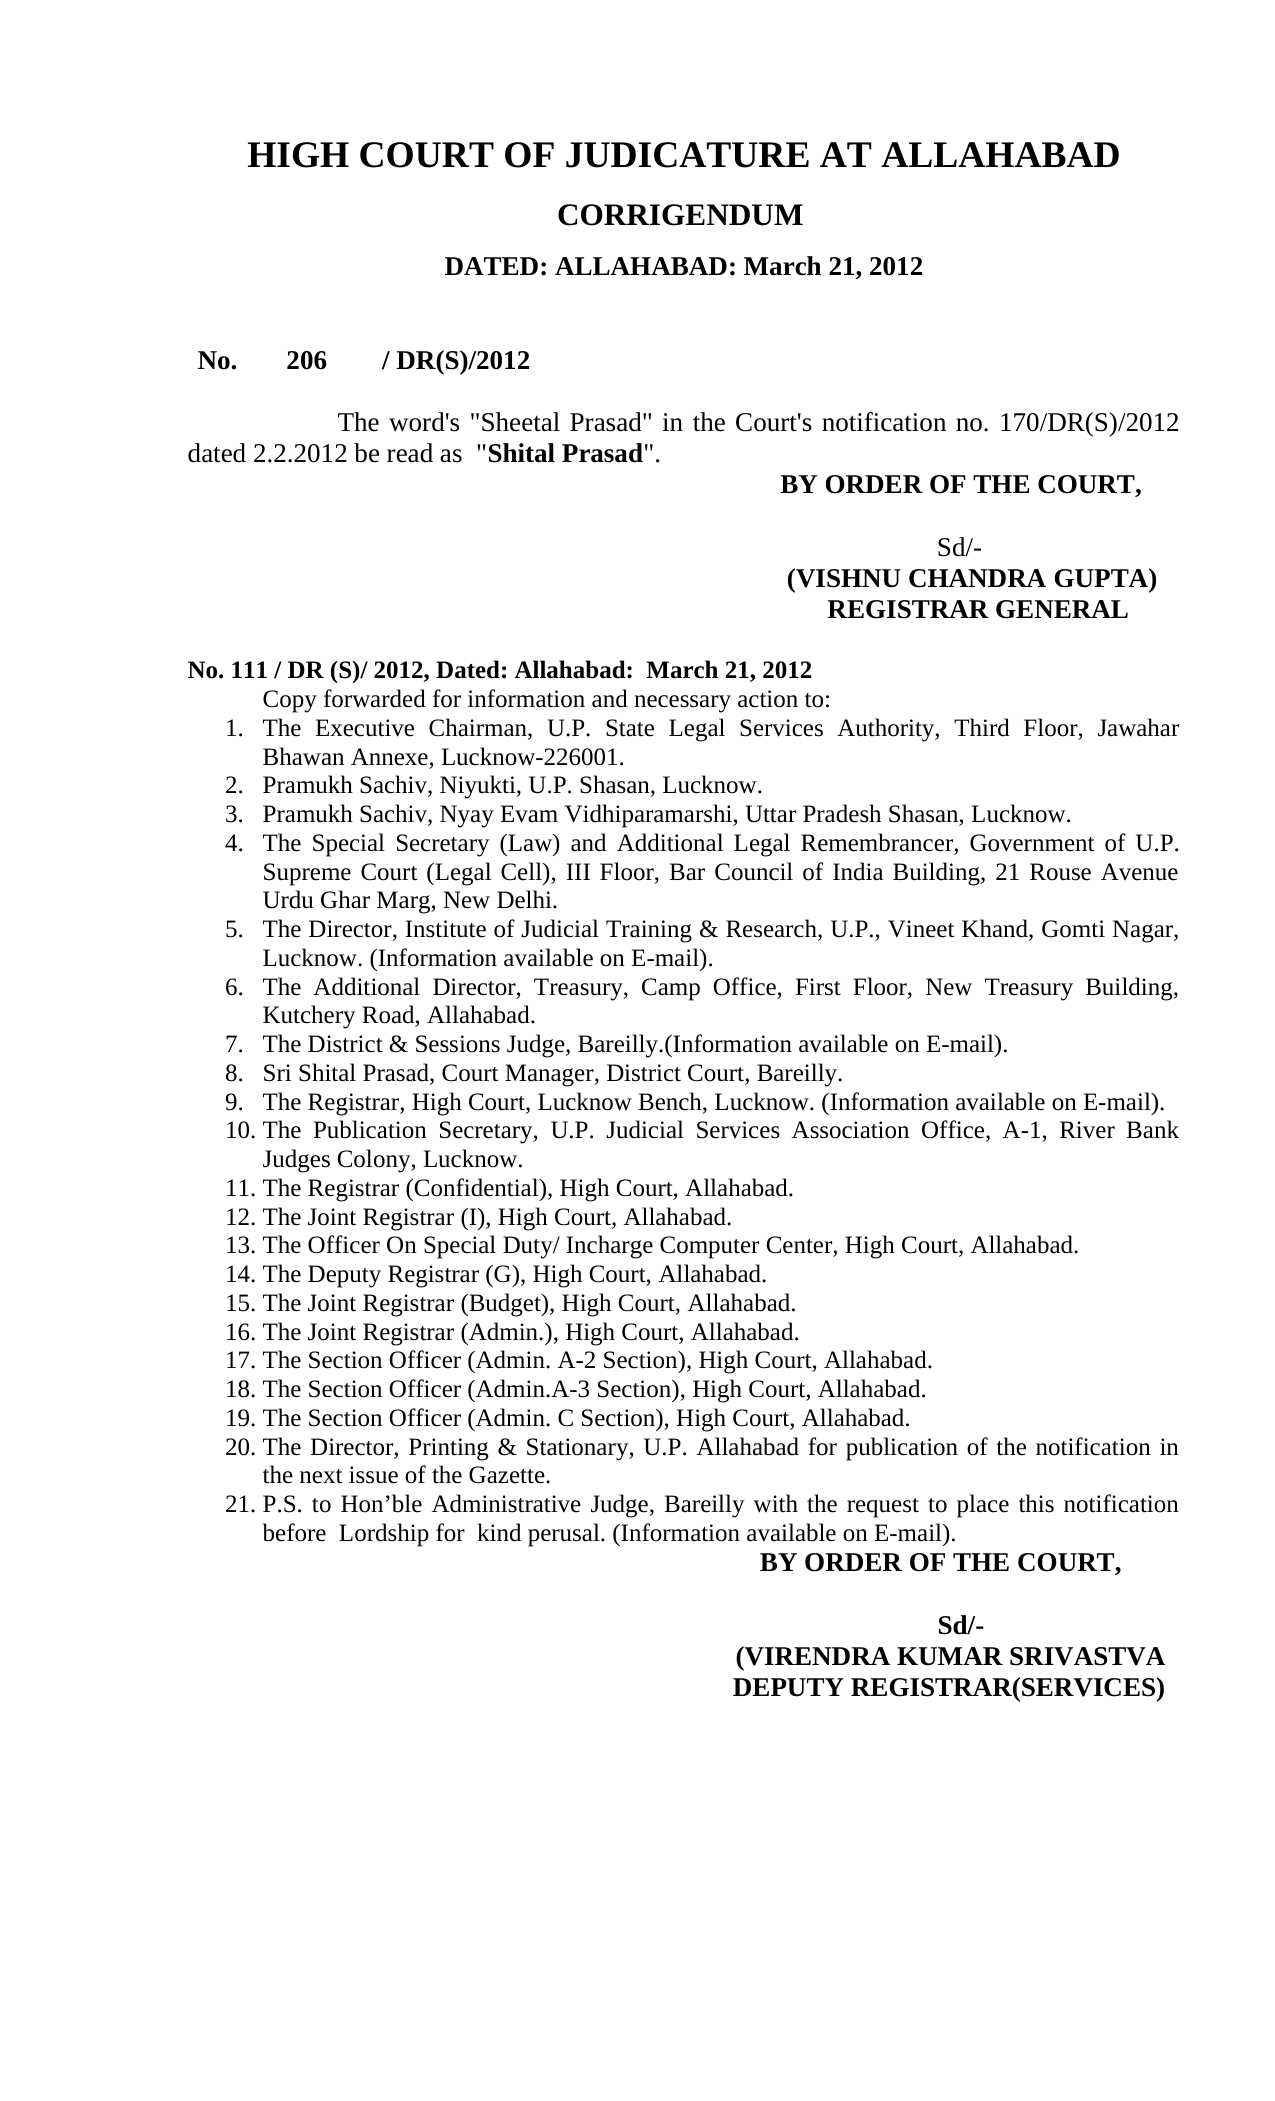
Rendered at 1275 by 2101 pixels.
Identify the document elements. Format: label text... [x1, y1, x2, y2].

table_header 206 [275, 344, 364, 375]
list Sri Shital Prasad, Court Manager, District Court, Bareilly. [225, 1058, 1181, 1087]
subtitle CORRIGENDUM [187, 197, 1181, 233]
list The Director, Printing & Stationary, U.P. Allahabad for publication of the notification in the next issue of the Gazette. [225, 1432, 1181, 1489]
list The Section Officer (Admin. A-2 Section), High Court, Allahabad. [225, 1345, 1181, 1374]
table_header / DR(S)/2012 [364, 344, 714, 375]
list The Registrar, High Court, Lucknow Bench, Lucknow. (Information available on E-mail). [225, 1087, 1181, 1115]
text (VISHNU CHANDRA GUPTA) [187, 562, 1182, 593]
list The Registrar (Confidential), High Court, Allahabad. [225, 1173, 1181, 1202]
list The Director, Institute of Judicial Training & Research, U.P., Vineet Khand, Gomti Nagar, Lucknow. (Information available on E-mail). [225, 914, 1181, 972]
list The Joint Registrar (Budget), High Court, Allahabad. [225, 1288, 1181, 1317]
text (VIRENDRA KUMAR SRIVASTVA [712, 1640, 1181, 1671]
list The Officer On Special Duty/ Incharge Computer Center, High Court, Allahabad. [225, 1230, 1181, 1259]
list The Additional Director, Treasury, Camp Office, First Floor, New Treasury Building, Kutchery Road, Allahabad. [225, 972, 1181, 1029]
list The Section Officer (Admin. C Section), High Court, Allahabad. [225, 1403, 1181, 1432]
text HIGH COURT OF JUDICATURE AT ALLAHABAD [187, 132, 1181, 175]
list The Deputy Registrar (G), High Court, Allahabad. [225, 1259, 1181, 1288]
subtitle No. 111 / DR (S)/ 2012, Dated: Allahabad: March 21, 2012 [187, 655, 1181, 684]
text DEPUTY REGISTRAR(SERVICES) [712, 1671, 1181, 1702]
list The Executive Chairman, U.P. State Legal Services Authority, Third Floor, Jawahar Bhawan Annexe, Lucknow-226001. [225, 713, 1181, 770]
list The Special Secretary (Law) and Additional Legal Remembrancer, Government of U.P. Supreme Court (Legal Cell), III Floor, Bar Council of India Building, 21 Rouse Avenue Urdu Ghar Marg, New Delhi. [225, 828, 1181, 914]
subtitle DATED: ALLAHABAD: March 21, 2012 [187, 251, 1181, 282]
list The Joint Registrar (Admin.), High Court, Allahabad. [225, 1317, 1181, 1345]
list Pramukh Sachiv, Nyay Evam Vidhiparamarshi, Uttar Pradesh Shasan, Lucknow. [225, 799, 1181, 828]
text Sd/- [712, 531, 1181, 562]
text REGISTRAR GENERAL [637, 593, 1181, 624]
list The Publication Secretary, U.P. Judicial Services Association Office, A-1, River Bank Judges Colony, Lucknow. [225, 1115, 1181, 1173]
list Pramukh Sachiv, Niyukti, U.P. Shasan, Lucknow. [225, 770, 1181, 799]
list The Joint Registrar (I), High Court, Allahabad. [225, 1202, 1181, 1230]
list The Section Officer (Admin.A-3 Section), High Court, Allahabad. [225, 1374, 1181, 1403]
text The word's "Sheetal Prasad" in the Court's notification no. 170/DR(S)/2012 dated 2.2.2012 be read as "Shital Prasad". [187, 406, 1181, 468]
text Sd/- [712, 1609, 1181, 1640]
list The District & Sessions Judge, Bareilly.(Information available on E-mail). [225, 1029, 1181, 1058]
text BY ORDER OF THE COURT, [562, 1547, 1181, 1578]
text Copy forwarded for information and necessary action to: [187, 684, 1181, 713]
table_header No. [186, 344, 275, 375]
list P.S. to Hon’ble Administrative Judge, Bareilly with the request to place this notification before Lordship for kind perusal. (Information available on E-mail). [225, 1489, 1181, 1547]
text BY ORDER OF THE COURT, [562, 468, 1181, 499]
